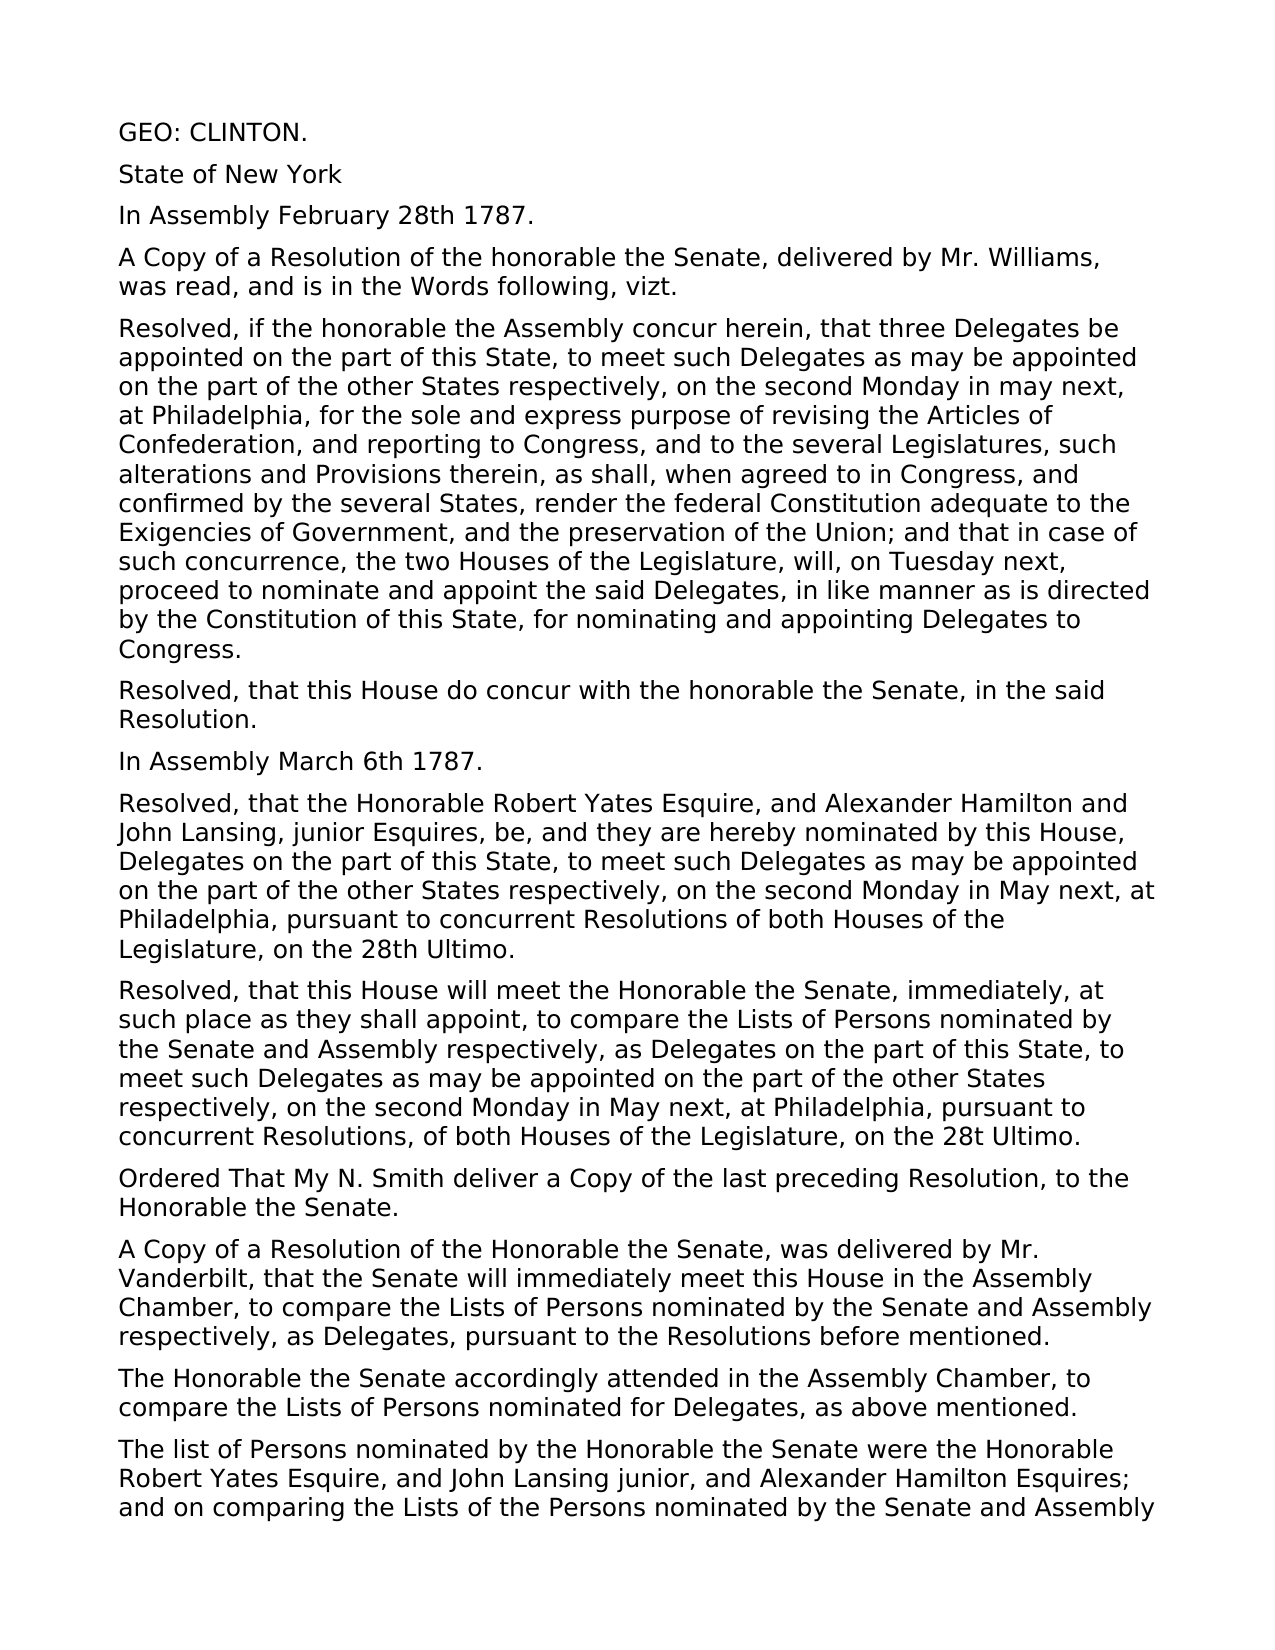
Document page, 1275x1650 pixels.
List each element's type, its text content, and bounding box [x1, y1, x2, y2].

text The Honorable the Senate accordingly attended in the Assembly Chamber, to compare the Lists of Persons nominated for Delegates, as above mentioned. [118, 1364, 1157, 1422]
text Resolved, that this House do concur with the honorable the Senate, in the said Resolution. [118, 676, 1157, 735]
text A Copy of a Resolution of the Honorable the Senate, was delivered by Mr. Vanderbilt, that the Senate will immediately meet this House in the Assembly Chamber, to compare the Lists of Persons nominated by the Senate and Assembly respectively, as Delegates, pursuant to the Resolutions before mentioned. [118, 1235, 1157, 1351]
text Resolved, that the Honorable Robert Yates Esquire, and Alexander Hamilton and John Lansing, junior Esquires, be, and they are hereby nominated by this House, Delegates on the part of this State, to meet such Delegates as may be appointed on the part of the other States respectively, on the second Monday in May next, at Philadelphia, pursuant to concurrent Resolutions of both Houses of the Legislature, on the 28th Ultimo. [118, 789, 1157, 964]
text GEO: CLINTON. [118, 118, 1157, 147]
text Ordered That My N. Smith deliver a Copy of the last preceding Resolution, to the Honorable the Senate. [118, 1164, 1157, 1222]
text The list of Persons nominated by the Honorable the Senate were the Honorable Robert Yates Esquire, and John Lansing junior, and Alexander Hamilton Esquires; and on comparing the Lists of the Persons nominated by the Senate and Assembly [118, 1435, 1157, 1522]
text In Assembly February 28th 1787. [118, 201, 1157, 231]
text Resolved, that this House will meet the Honorable the Senate, immediately, at such place as they shall appoint, to compare the Lists of Persons nominated by the Senate and Assembly respectively, as Delegates on the part of this State, to meet such Delegates as may be appointed on the part of the other States respectively, on the second Monday in May next, at Philadelphia, pursuant to concurrent Resolutions, of both Houses of the Legislature, on the 28t Ultimo. [118, 976, 1157, 1151]
text State of New York [118, 160, 1157, 189]
text Resolved, if the honorable the Assembly concur herein, that three Delegates be appointed on the part of this State, to meet such Delegates as may be appointed on the part of the other States respectively, on the second Monday in may next, at Philadelphia, for the sole and express purpose of revising the Articles of Confederation, and reporting to Congress, and to the several Legislatures, such alterations and Provisions therein, as shall, when agreed to in Congress, and confirmed by the several States, render the federal Constitution adequate to the Exigencies of Government, and the preservation of the Union; and that in case of such concurrence, the two Houses of the Legislature, will, on Tuesday next, proceed to nominate and appoint the said Delegates, in like manner as is directed by the Constitution of this State, for nominating and appointing Delegates to Congress. [118, 314, 1157, 664]
text A Copy of a Resolution of the honorable the Senate, delivered by Mr. Williams, was read, and is in the Words following, vizt. [118, 243, 1157, 301]
text In Assembly March 6th 1787. [118, 747, 1157, 776]
